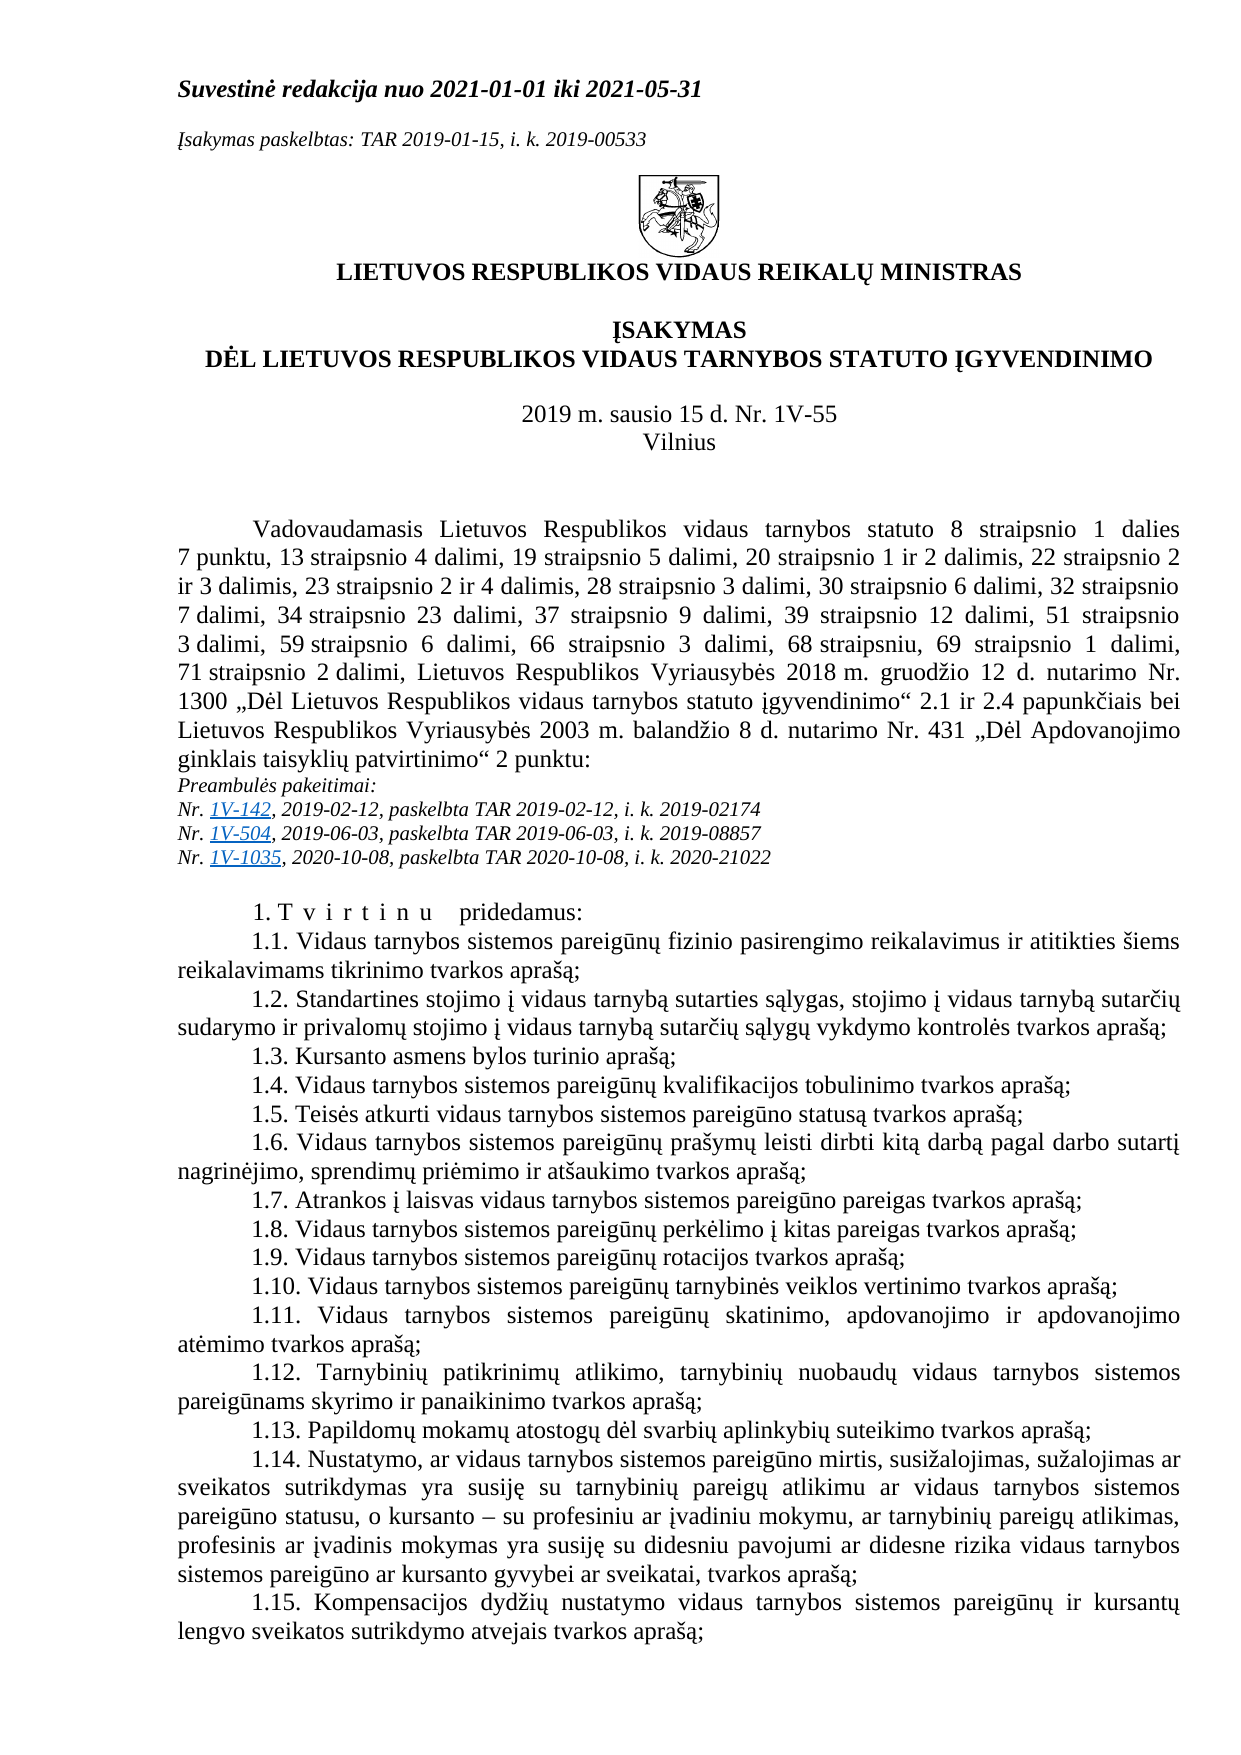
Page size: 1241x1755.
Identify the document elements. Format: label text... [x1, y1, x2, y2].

text 1.12. Tarnybinių patikrinimų atlikimo, tarnybinių nuobaudų vidaus tarnybos sistemos pareigūnams skyrimo ir panaikinimo tvarkos aprašą; [177, 1357, 1181, 1415]
text 1.14. Nustatymo, ar vidaus tarnybos sistemos pareigūno mirtis, susižalojimas, sužalojimas ar sveikatos sutrikdymas yra susiję su tarnybinių pareigų atlikimu ar vidaus tarnybos sistemos pareigūno statusu, o kursanto – su profesiniu ar įvadiniu mokymu, ar tarnybinių pareigų atlikimas, profesinis ar įvadinis mokymas yra susiję su didesniu pavojumi ar didesne rizika vidaus tarnybos sistemos pareigūno ar kursanto gyvybei ar sveikatai, tvarkos aprašą; [177, 1444, 1181, 1587]
text 1.6. Vidaus tarnybos sistemos pareigūnų prašymų leisti dirbti kitą darbą pagal darbo sutartį nagrinėjimo, sprendimų priėmimo ir atšaukimo tvarkos aprašą; [177, 1127, 1181, 1185]
text Įsakymas paskelbtas: TAR 2019-01-15, i. k. 2019-00533 [177, 127, 1181, 151]
text 1.13. Papildomų mokamų atostogų dėl svarbių aplinkybių suteikimo tvarkos aprašą; [177, 1415, 1181, 1444]
text Preambulės pakeitimai: [177, 772, 1181, 797]
text 1.3. Kursanto asmens bylos turinio aprašą; [177, 1041, 1181, 1070]
text Nr. 1V-504, 2019-06-03, paskelbta TAR 2019-06-03, i. k. 2019-08857 [177, 821, 1181, 845]
text DĖL LIETUVOS RESPUBLIKOS VIDAUS TARNYBOS STATUTO ĮGYVENDINIMO [177, 344, 1181, 372]
text 1.15. Kompensacijos dydžių nustatymo vidaus tarnybos sistemos pareigūnų ir kursantų lengvo sveikatos sutrikdymo atvejais tvarkos aprašą; [177, 1587, 1181, 1645]
text LIETUVOS RESPUBLIKOS VIDAUS REIKALŲ MINISTRAS [177, 257, 1181, 286]
text 1.10. Vidaus tarnybos sistemos pareigūnų tarnybinės veiklos vertinimo tvarkos aprašą; [177, 1271, 1181, 1300]
text 1.8. Vidaus tarnybos sistemos pareigūnų perkėlimo į kitas pareigas tvarkos aprašą; [177, 1214, 1181, 1242]
text Vadovaudamasis Lietuvos Respublikos vidaus tarnybos statuto 8 straipsnio 1 dalies 7 punktu, 13 straipsnio 4 dalimi, 19 straipsnio 5 dalimi, 20 straipsnio 1 ir 2 dalimis, 22 straipsnio 2 ir 3 dalimis, 23 straipsnio 2 ir 4 dalimis, 28 straipsnio 3 dalimi, 30 straipsnio 6 dalimi, 32 straipsnio 7 dalimi, 34 straipsnio 23 dalimi, 37 straipsnio 9 dalimi, 39 straipsnio 12 dalimi, 51 straipsnio 3 dalimi, 59 straipsnio 6 dalimi, 66 straipsnio 3 dalimi, 68 straipsniu, 69 straipsnio 1 dalimi, 71 straipsnio 2 dalimi, Lietuvos Respublikos Vyriausybės 2018 m. gruodžio 12 d. nutarimo Nr. 1300 „Dėl Lietuvos Respublikos vidaus tarnybos statuto įgyvendinimo“ 2.1 ir 2.4 papunkčiais bei Lietuvos Respublikos Vyriausybės 2003 m. balandžio 8 d. nutarimo Nr. 431 „Dėl Apdovanojimo ginklais taisyklių patvirtinimo“ 2 punktu: [177, 514, 1181, 772]
text 1.7. Atrankos į laisvas vidaus tarnybos sistemos pareigūno pareigas tvarkos aprašą; [177, 1185, 1181, 1214]
text 1.5. Teisės atkurti vidaus tarnybos sistemos pareigūno statusą tvarkos aprašą; [177, 1099, 1181, 1127]
text ĮSAKYMAS [177, 315, 1181, 344]
text Nr. 1V-1035, 2020-10-08, paskelbta TAR 2020-10-08, i. k. 2020-21022 [177, 845, 1181, 869]
text 2019 m. sausio 15 d. Nr. 1V-55 [177, 399, 1181, 427]
text 1.2. Standartines stojimo į vidaus tarnybą sutarties sąlygas, stojimo į vidaus tarnybą sutarčių sudarymo ir privalomų stojimo į vidaus tarnybą sutarčių sąlygų vykdymo kontrolės tvarkos aprašą; [177, 984, 1181, 1041]
text Suvestinė redakcija nuo 2021-01-01 iki 2021-05-31 [177, 74, 1181, 103]
text 1.4. Vidaus tarnybos sistemos pareigūnų kvalifikacijos tobulinimo tvarkos aprašą; [177, 1070, 1181, 1099]
text 1.11. Vidaus tarnybos sistemos pareigūnų skatinimo, apdovanojimo ir apdovanojimo atėmimo tvarkos aprašą; [177, 1300, 1181, 1357]
text 1.1. Vidaus tarnybos sistemos pareigūnų fizinio pasirengimo reikalavimus ir atitikties šiems reikalavimams tikrinimo tvarkos aprašą; [177, 926, 1181, 984]
text Vilnius [177, 427, 1181, 456]
text 1. Tvirtinu pridedamus: [177, 897, 1181, 926]
text Nr. 1V-142, 2019-02-12, paskelbta TAR 2019-02-12, i. k. 2019-02174 [177, 797, 1181, 821]
text 1.9. Vidaus tarnybos sistemos pareigūnų rotacijos tvarkos aprašą; [177, 1242, 1181, 1271]
